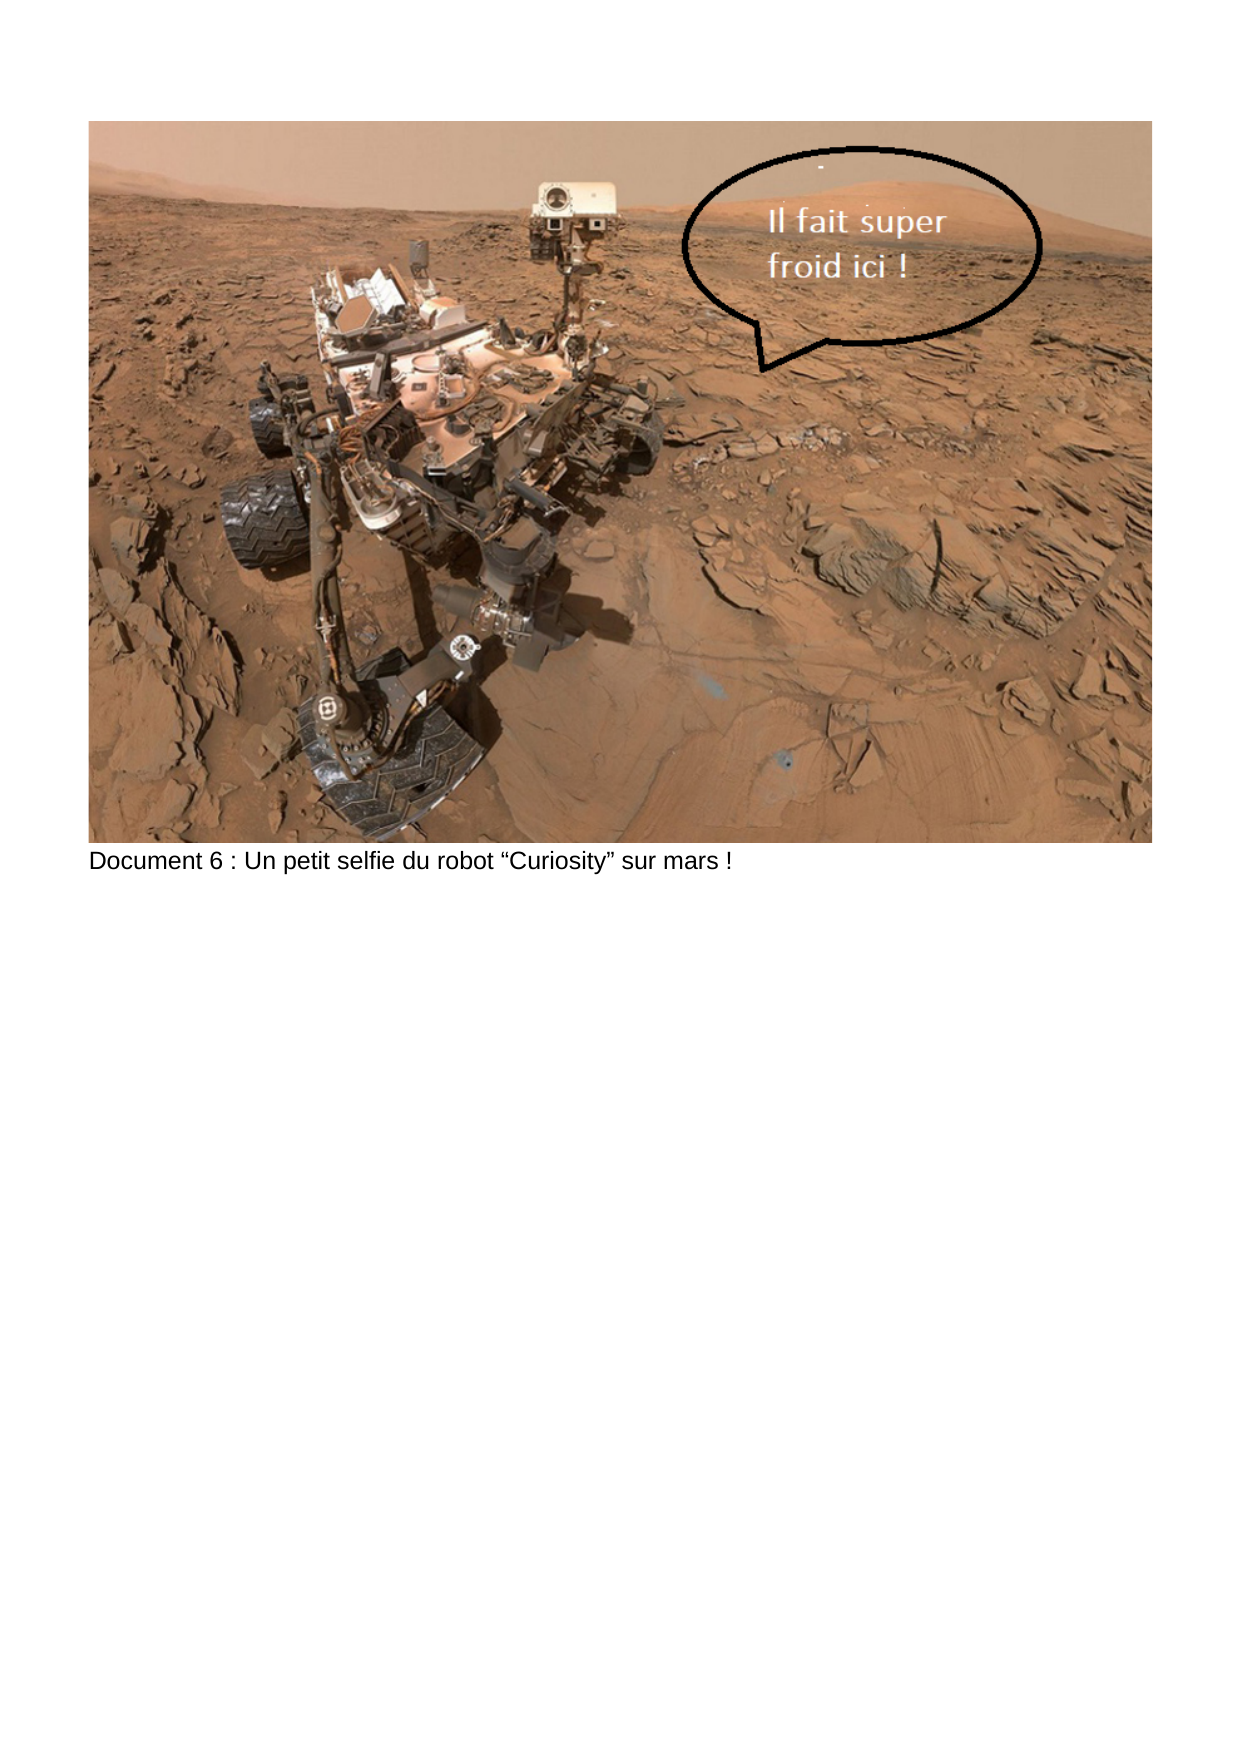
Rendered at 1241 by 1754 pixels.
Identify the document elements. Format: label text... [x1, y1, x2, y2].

picture [88, 121, 1153, 843]
text Document 6 : Un petit selfie du robot “Curiosity” sur mars ! [88, 846, 1152, 875]
